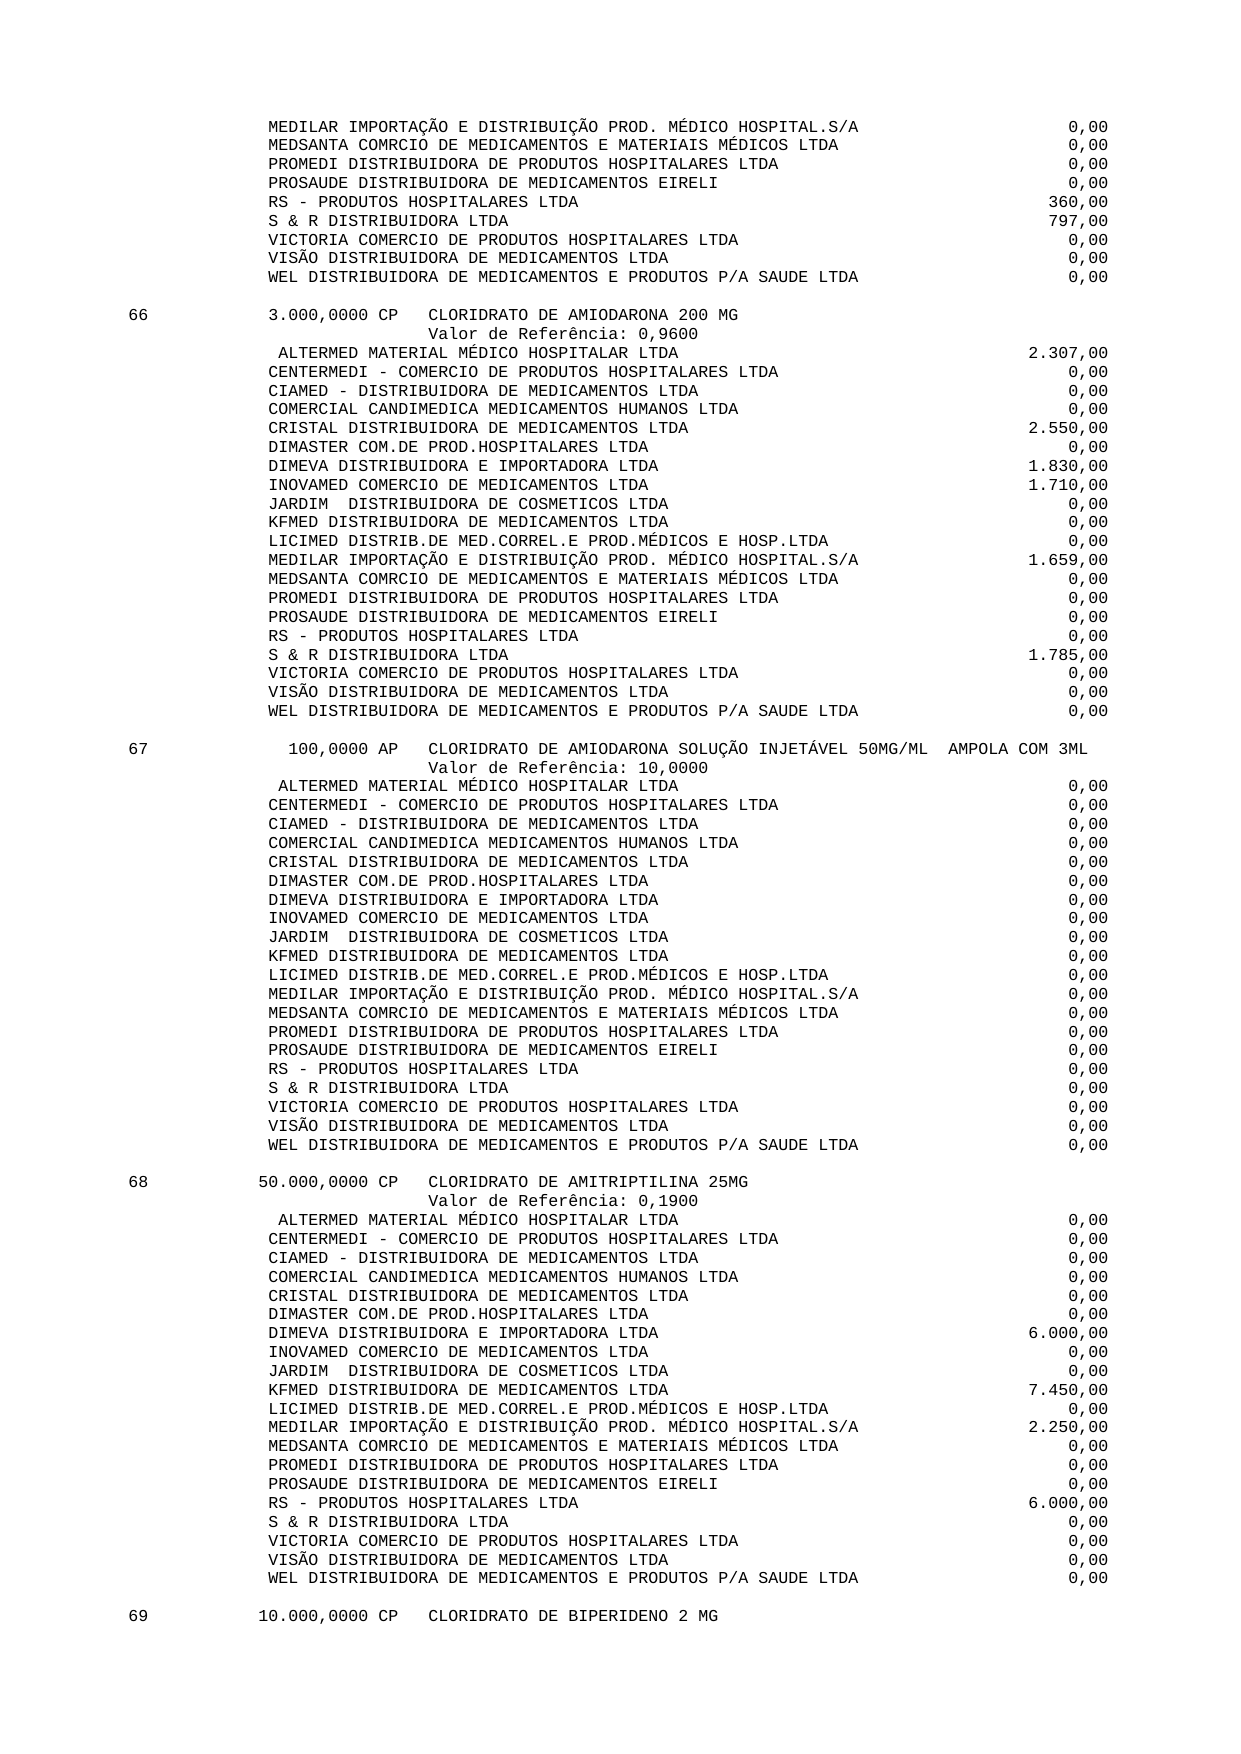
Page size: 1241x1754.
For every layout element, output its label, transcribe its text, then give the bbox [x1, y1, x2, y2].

text MEDILAR IMPORTAÇÃO E DISTRIBUIÇÃO PROD. MÉDICO HOSPITAL.S/A 0,00 MEDSANTA COMRCIO DE MEDICAMENTOS E MATERIAIS MÉDICOS LTDA 0,00 PROMEDI DISTRIBUIDORA DE PRODUTOS HOSPITALARES LTDA 0,00 PROSAUDE DISTRIBUIDORA DE MEDICAMENTOS EIRELI 0,00 RS - PRODUTOS HOSPITALARES LTDA 360,00 S & R DISTRIBUIDORA LTDA 797,00 VICTORIA COMERCIO DE PRODUTOS HOSPITALARES LTDA 0,00 VISÃO DISTRIBUIDORA DE MEDICAMENTOS LTDA 0,00 WEL DISTRIBUIDORA DE MEDICAMENTOS E PRODUTOS P/A SAUDE LTDA 0,00 66 3.000,0000 CP CLORIDRATO DE AMIODARONA 200 MG Valor de Referência: 0,9600 ALTERMED MATERIAL MÉDICO HOSPITALAR LTDA 2.307,00 CENTERMEDI - COMERCIO DE PRODUTOS HOSPITALARES LTDA 0,00 CIAMED - DISTRIBUIDORA DE MEDICAMENTOS LTDA 0,00 COMERCIAL CANDIMEDICA MEDICAMENTOS HUMANOS LTDA 0,00 CRISTAL DISTRIBUIDORA DE MEDICAMENTOS LTDA 2.550,00 DIMASTER COM.DE PROD.HOSPITALARES LTDA 0,00 DIMEVA DISTRIBUIDORA E IMPORTADORA LTDA 1.830,00 INOVAMED COMERCIO DE MEDICAMENTOS LTDA 1.710,00 JARDIM DISTRIBUIDORA DE COSMETICOS LTDA 0,00 KFMED DISTRIBUIDORA DE MEDICAMENTOS LTDA 0,00 LICIMED DISTRIB.DE MED.CORREL.E PROD.MÉDICOS E HOSP.LTDA 0,00 MEDILAR IMPORTAÇÃO E DISTRIBUIÇÃO PROD. MÉDICO HOSPITAL.S/A 1.659,00 MEDSANTA COMRCIO DE MEDICAMENTOS E MATERIAIS MÉDICOS LTDA 0,00 PROMEDI DISTRIBUIDORA DE PRODUTOS HOSPITALARES LTDA 0,00 PROSAUDE DISTRIBUIDORA DE MEDICAMENTOS EIRELI 0,00 RS - PRODUTOS HOSPITALARES LTDA 0,00 S & R DISTRIBUIDORA LTDA 1.785,00 VICTORIA COMERCIO DE PRODUTOS HOSPITALARES LTDA 0,00 VISÃO DISTRIBUIDORA DE MEDICAMENTOS LTDA 0,00 WEL DISTRIBUIDORA DE MEDICAMENTOS E PRODUTOS P/A SAUDE LTDA 0,00 67 100,0000 AP CLORIDRATO DE AMIODARONA SOLUÇÃO INJETÁVEL 50MG/ML AMPOLA COM 3ML Valor de Referência: 10,0000 ALTERMED MATERIAL MÉDICO HOSPITALAR LTDA 0,00 CENTERMEDI - COMERCIO DE PRODUTOS HOSPITALARES LTDA 0,00 CIAMED - DISTRIBUIDORA DE MEDICAMENTOS LTDA 0,00 COMERCIAL CANDIMEDICA MEDICAMENTOS HUMANOS LTDA 0,00 CRISTAL DISTRIBUIDORA DE MEDICAMENTOS LTDA 0,00 DIMASTER COM.DE PROD.HOSPITALARES LTDA 0,00 DIMEVA DISTRIBUIDORA E IMPORTADORA LTDA 0,00 INOVAMED COMERCIO DE MEDICAMENTOS LTDA 0,00 JARDIM DISTRIBUIDORA DE COSMETICOS LTDA 0,00 KFMED DISTRIBUIDORA DE MEDICAMENTOS LTDA 0,00 LICIMED DISTRIB.DE MED.CORREL.E PROD.MÉDICOS E HOSP.LTDA 0,00 MEDILAR IMPORTAÇÃO E DISTRIBUIÇÃO PROD. MÉDICO HOSPITAL.S/A 0,00 MEDSANTA COMRCIO DE MEDICAMENTOS E MATERIAIS MÉDICOS LTDA 0,00 PROMEDI DISTRIBUIDORA DE PRODUTOS HOSPITALARES LTDA 0,00 PROSAUDE DISTRIBUIDORA DE MEDICAMENTOS EIRELI 0,00 RS - PRODUTOS HOSPITALARES LTDA 0,00 S & R DISTRIBUIDORA LTDA 0,00 VICTORIA COMERCIO DE PRODUTOS HOSPITALARES LTDA 0,00 VISÃO DISTRIBUIDORA DE MEDICAMENTOS LTDA 0,00 WEL DISTRIBUIDORA DE MEDICAMENTOS E PRODUTOS P/A SAUDE LTDA 0,00 68 50.000,0000 CP CLORIDRATO DE AMITRIPTILINA 25MG Valor de Referência: 0,1900 ALTERMED MATERIAL MÉDICO HOSPITALAR LTDA 0,00 CENTERMEDI - COMERCIO DE PRODUTOS HOSPITALARES LTDA 0,00 CIAMED - DISTRIBUIDORA DE MEDICAMENTOS LTDA 0,00 COMERCIAL CANDIMEDICA MEDICAMENTOS HUMANOS LTDA 0,00 CRISTAL DISTRIBUIDORA DE MEDICAMENTOS LTDA 0,00 DIMASTER COM.DE PROD.HOSPITALARES LTDA 0,00 DIMEVA DISTRIBUIDORA E IMPORTADORA LTDA 6.000,00 INOVAMED COMERCIO DE MEDICAMENTOS LTDA 0,00 JARDIM DISTRIBUIDORA DE COSMETICOS LTDA 0,00 KFMED DISTRIBUIDORA DE MEDICAMENTOS LTDA 7.450,00 LICIMED DISTRIB.DE MED.CORREL.E PROD.MÉDICOS E HOSP.LTDA 0,00 MEDILAR IMPORTAÇÃO E DISTRIBUIÇÃO PROD. MÉDICO HOSPITAL.S/A 2.250,00 MEDSANTA COMRCIO DE MEDICAMENTOS E MATERIAIS MÉDICOS LTDA 0,00 PROMEDI DISTRIBUIDORA DE PRODUTOS HOSPITALARES LTDA 0,00 PROSAUDE DISTRIBUIDORA DE MEDICAMENTOS EIRELI 0,00 RS - PRODUTOS HOSPITALARES LTDA 6.000,00 S & R DISTRIBUIDORA LTDA 0,00 VICTORIA COMERCIO DE PRODUTOS HOSPITALARES LTDA 0,00 VISÃO DISTRIBUIDORA DE MEDICAMENTOS LTDA 0,00 WEL DISTRIBUIDORA DE MEDICAMENTOS E PRODUTOS P/A SAUDE LTDA 0,00 69 10.000,0000 CP CLORIDRATO DE BIPERIDENO 2 MG [118, 118, 1122, 1626]
